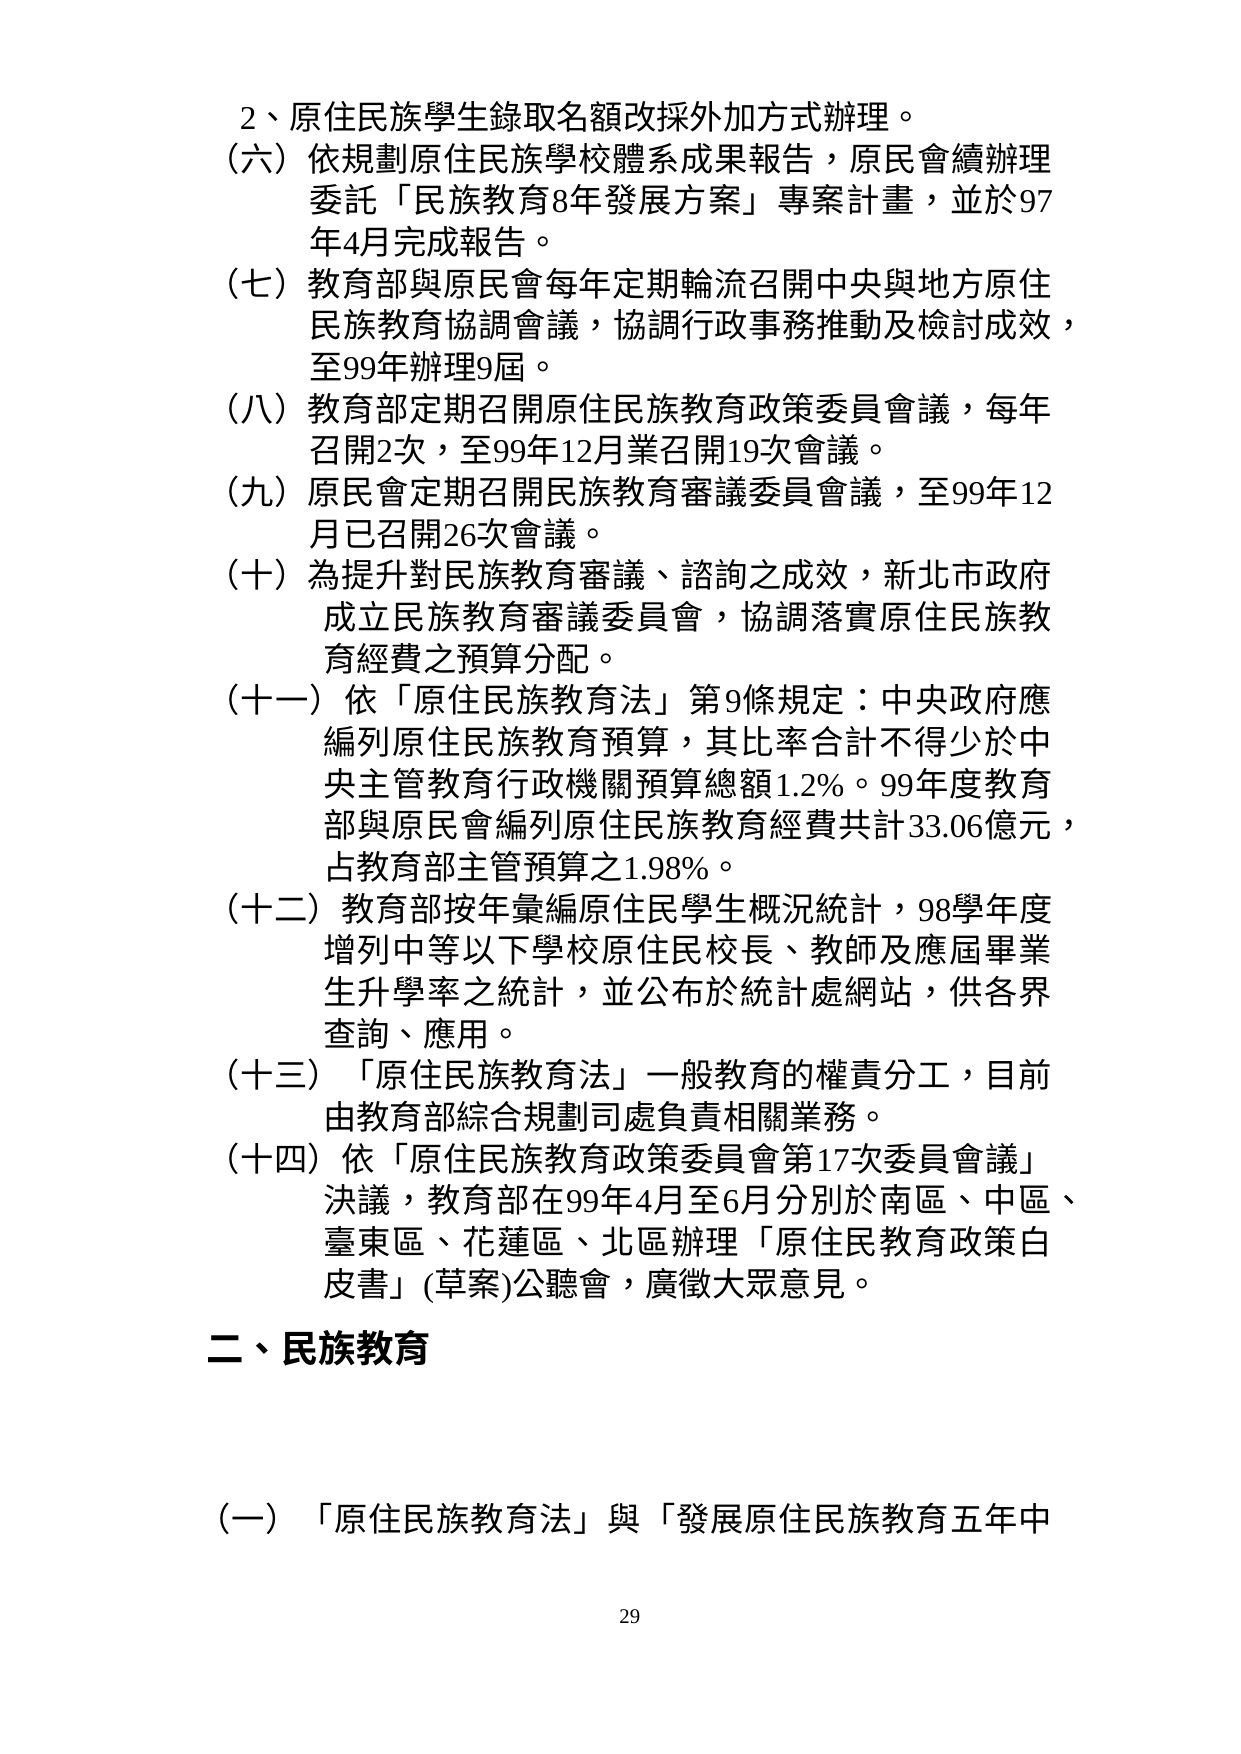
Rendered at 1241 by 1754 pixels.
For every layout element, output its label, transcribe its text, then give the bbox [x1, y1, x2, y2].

text （一）「原住民族教育法」與「發展原住民族教育五年中程個案計畫(95至99年)」，對民族教育有許多的規定與政策尚有待落實及陸續辦理情形，其中規劃民族教育體系及建構原住民族知識體系之相關執行內容，未來將配合本計畫提出因應策略逐年投入人力、物力與財力推動。 [197, 1476, 1053, 1538]
text （十一）依「原住民族教育法」第9條規定：中央政府應編列原住民族教育預算，其比率合計不得少於中央主管教育行政機關預算總額1.2%。99年度教育部與原民會編列原住民族教育經費共計33.06億元，占教育部主管預算之1.98%。 [206, 679, 1053, 888]
text （八）教育部定期召開原住民族教育政策委員會議，每年召開2次，至99年12月業召開19次會議。 [206, 388, 1053, 471]
text 2、原住民族學生錄取名額改採外加方式辦理。 [206, 96, 1053, 138]
text （十四）依「原住民族教育政策委員會第17次委員會議」決議，教育部在99年4月至6月分別於南區、中區、臺東區、花蓮區、北區辦理「原住民教育政策白皮書」(草案)公聽會，廣徵大眾意見。 [206, 1138, 1053, 1304]
text （六）依規劃原住民族學校體系成果報告，原民會續辦理委託「民族教育8年發展方案」專案計畫，並於97年4月完成報告。 [206, 138, 1053, 263]
text （十）為提升對民族教育審議、諮詢之成效，新北市政府成立民族教育審議委員會，協調落實原住民族教育經費之預算分配。 [206, 554, 1053, 679]
text （十二）教育部按年彙編原住民學生概況統計，98學年度增列中等以下學校原住民校長、教師及應屆畢業生升學率之統計，並公布於統計處網站，供各界查詢、應用。 [206, 888, 1053, 1054]
subtitle 二、民族教育 [206, 1304, 1053, 1367]
text （九）原民會定期召開民族教育審議委員會議，至99年12月已召開26次會議。 [206, 471, 1053, 554]
text （七）教育部與原民會每年定期輪流召開中央與地方原住民族教育協調會議，協調行政事務推動及檢討成效，至99年辦理9屆。 [206, 263, 1053, 388]
text （十三）「原住民族教育法」一般教育的權責分工，目前由教育部綜合規劃司處負責相關業務。 [206, 1054, 1053, 1138]
